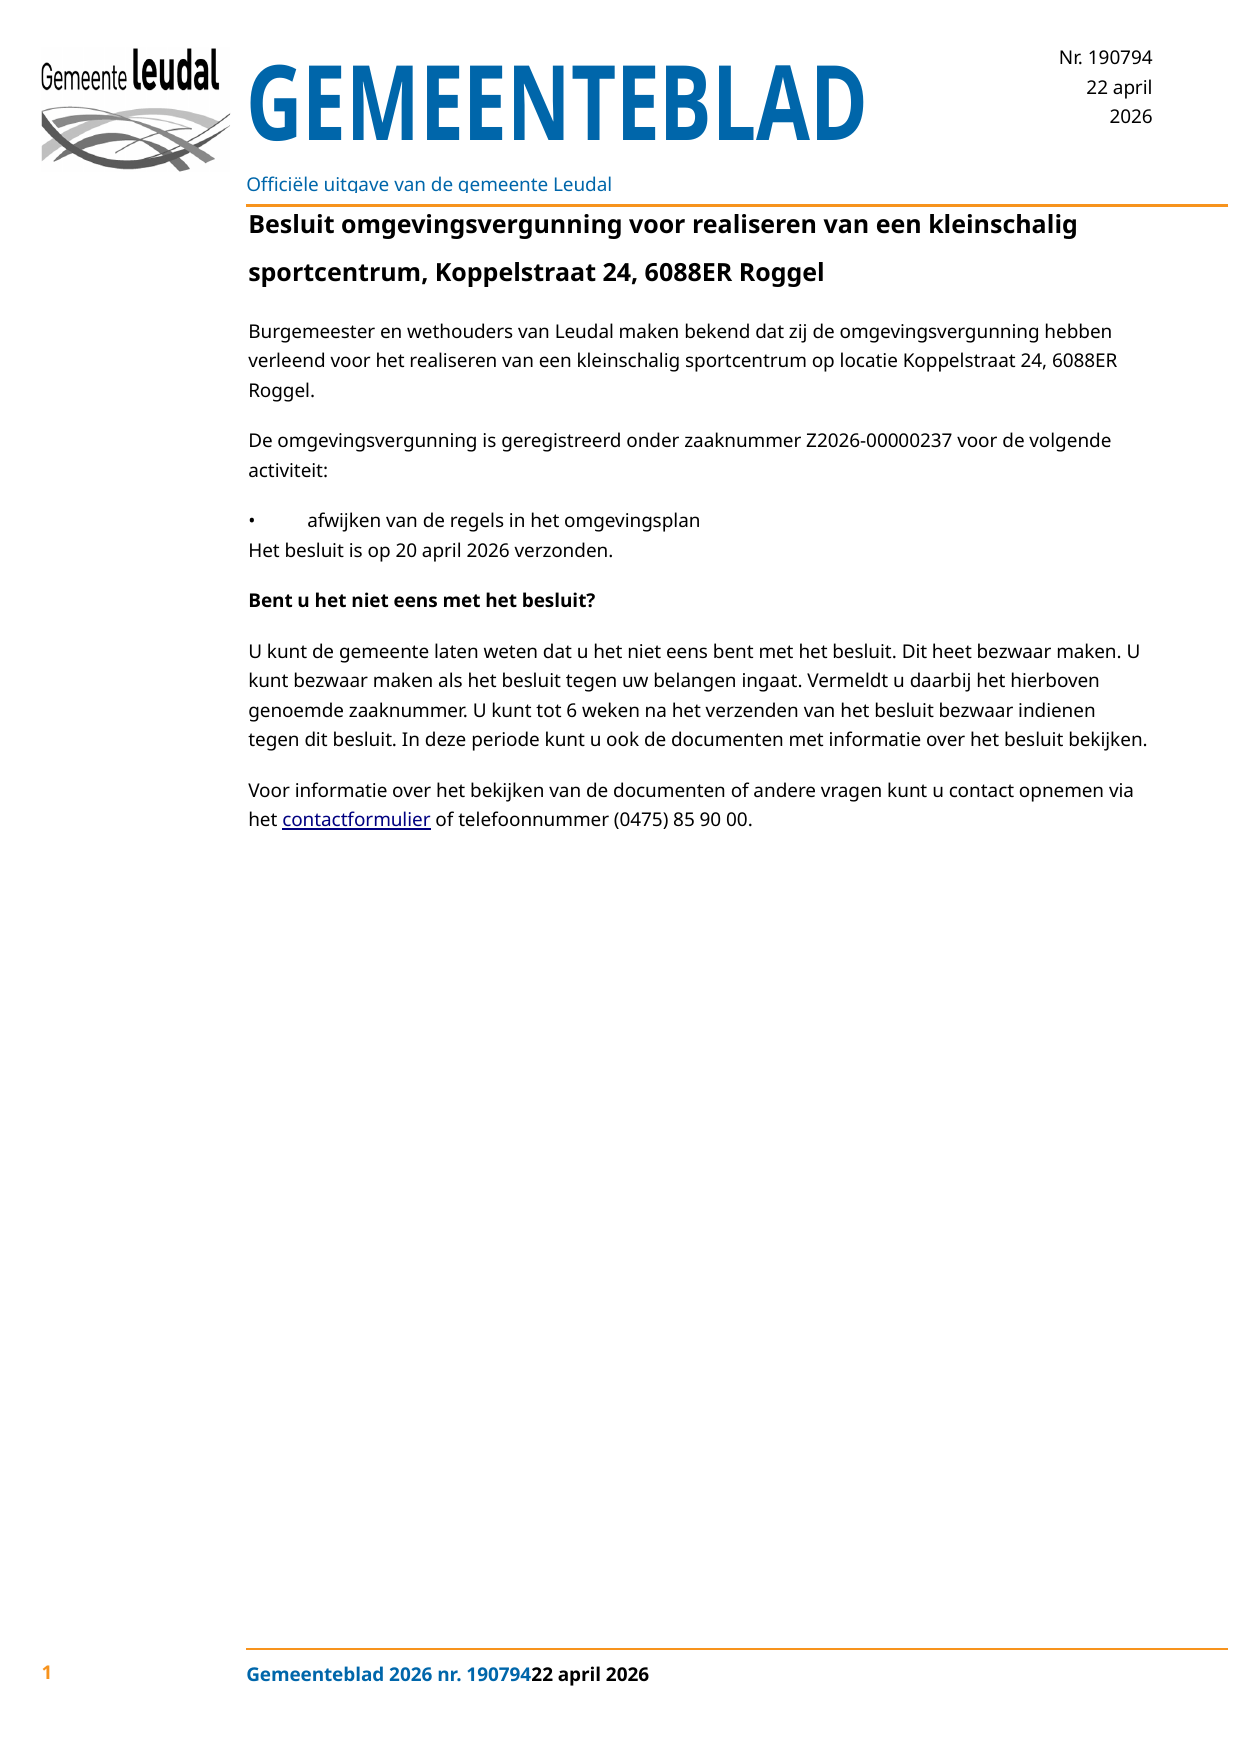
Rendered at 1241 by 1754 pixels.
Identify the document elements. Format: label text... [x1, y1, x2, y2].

text Het besluit is op 20 april 2026 verzonden. [248, 537, 1152, 563]
list afwijken van de regels in het omgevingsplan [248, 507, 1152, 533]
text Burgemeester en wethouders van Leudal maken bekend dat zij de omgevingsvergunning hebben verleend voor het realiseren van een kleinschalig sportcentrum op locatie Koppelstraat 24, 6088ER Roggel. [248, 318, 1152, 403]
text U kunt de gemeente laten weten dat u het niet eens bent met het besluit. Dit heet bezwaar maken. U kunt bezwaar maken als het besluit tegen uw belangen ingaat. Vermeldt u daarbij het hierboven genoemde zaaknummer. U kunt tot 6 weken na het verzenden van het besluit bezwaar indienen tegen dit besluit. In deze periode kunt u ook de documenten met informatie over het besluit bekijken. [248, 638, 1152, 752]
picture [41, 47, 231, 172]
text De omgevingsvergunning is geregistreerd onder zaaknummer Z2026-00000237 voor de volgende activiteit: [248, 427, 1152, 483]
text Bent u het niet eens met het besluit? [248, 587, 1152, 613]
text Besluit omgevingsvergunning voor realiseren van een kleinschalig sportcentrum, Koppelstraat 24, 6088ER Roggel [248, 207, 1152, 288]
text Voor informatie over het bekijken van de documenten of andere vragen kunt u contact opnemen via het contactformulier of telefoonnummer (0475) 85 90 00. [248, 777, 1152, 832]
